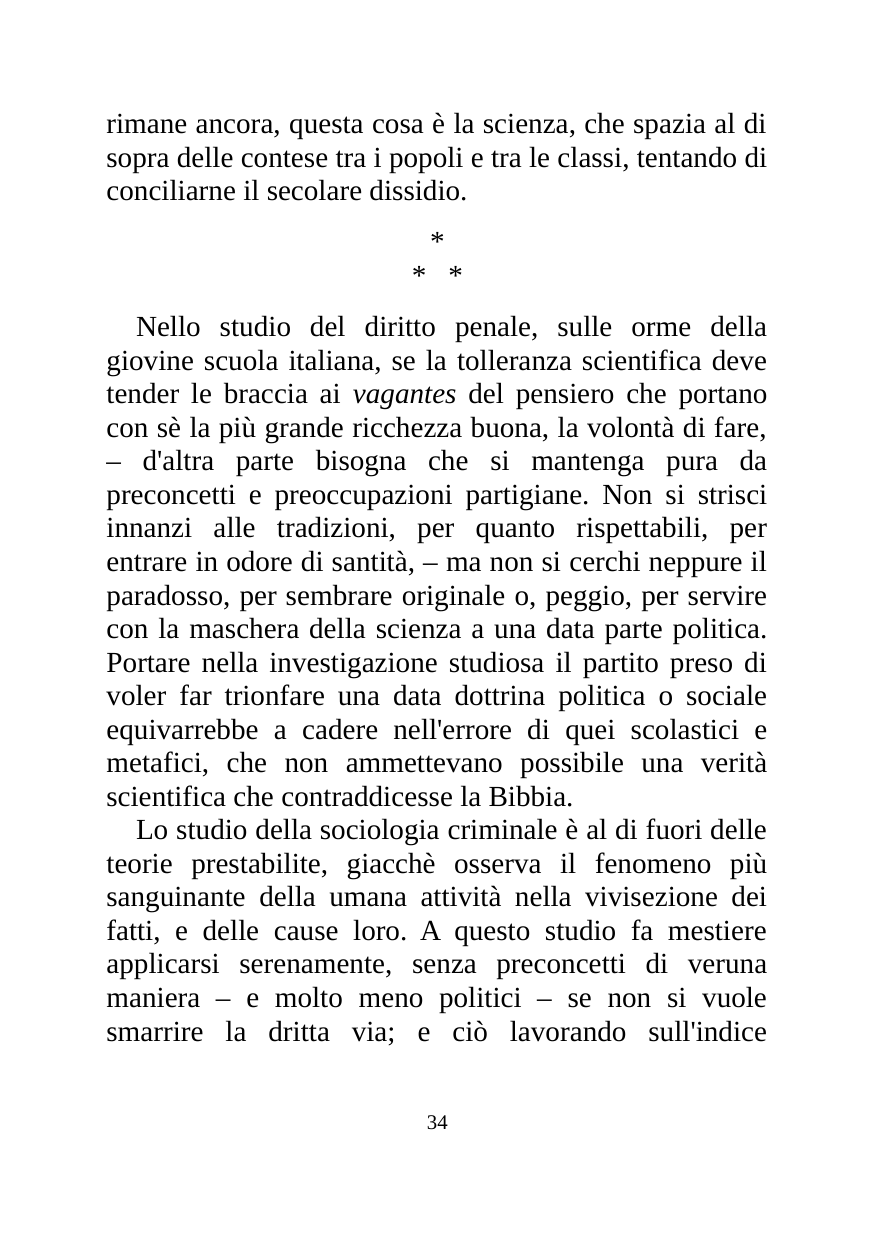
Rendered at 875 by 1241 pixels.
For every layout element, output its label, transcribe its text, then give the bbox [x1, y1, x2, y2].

text Lo studio della sociologia criminale è al di fuori delle teorie prestabilite, giacchè osserva il fenomeno più sanguinante della umana attività nella vivisezione dei fatti, e delle cause loro. A questo studio fa mestiere applicarsi serenamente, senza preconcetti di veruna maniera – e molto meno politici – se non si vuole smarrire la dritta via; e ciò lavorando sull'indice [106, 812, 768, 1047]
text Nello studio del diritto penale, sulle orme della giovine scuola italiana, se la tolleranza scientifica deve tender le braccia ai vagantes del pensiero che portano con sè la più grande ricchezza buona, la volontà di fare, – d'altra parte bisogna che si mantenga pura da preconcetti e preoccupazioni partigiane. Non si strisci innanzi alle tradizioni, per quanto rispettabili, per entrare in odore di santità, – ma non si cerchi neppure il paradosso, per sembrare originale o, peggio, per servire con la maschera della scienza a una data parte politica. Portare nella investigazione studiosa il partito preso di voler far trionfare una data dottrina politica o sociale equivarrebbe a cadere nell'errore di quei scolastici e metafici, che non ammettevano possibile una verità scientifica che contraddicesse la Bibbia. [106, 309, 768, 812]
text rimane ancora, questa cosa è la scienza, che spazia al di sopra delle contese tra i popoli e tra le classi, tentando di conciliarne il secolare dissidio. [106, 106, 768, 207]
text * * * [106, 224, 768, 292]
